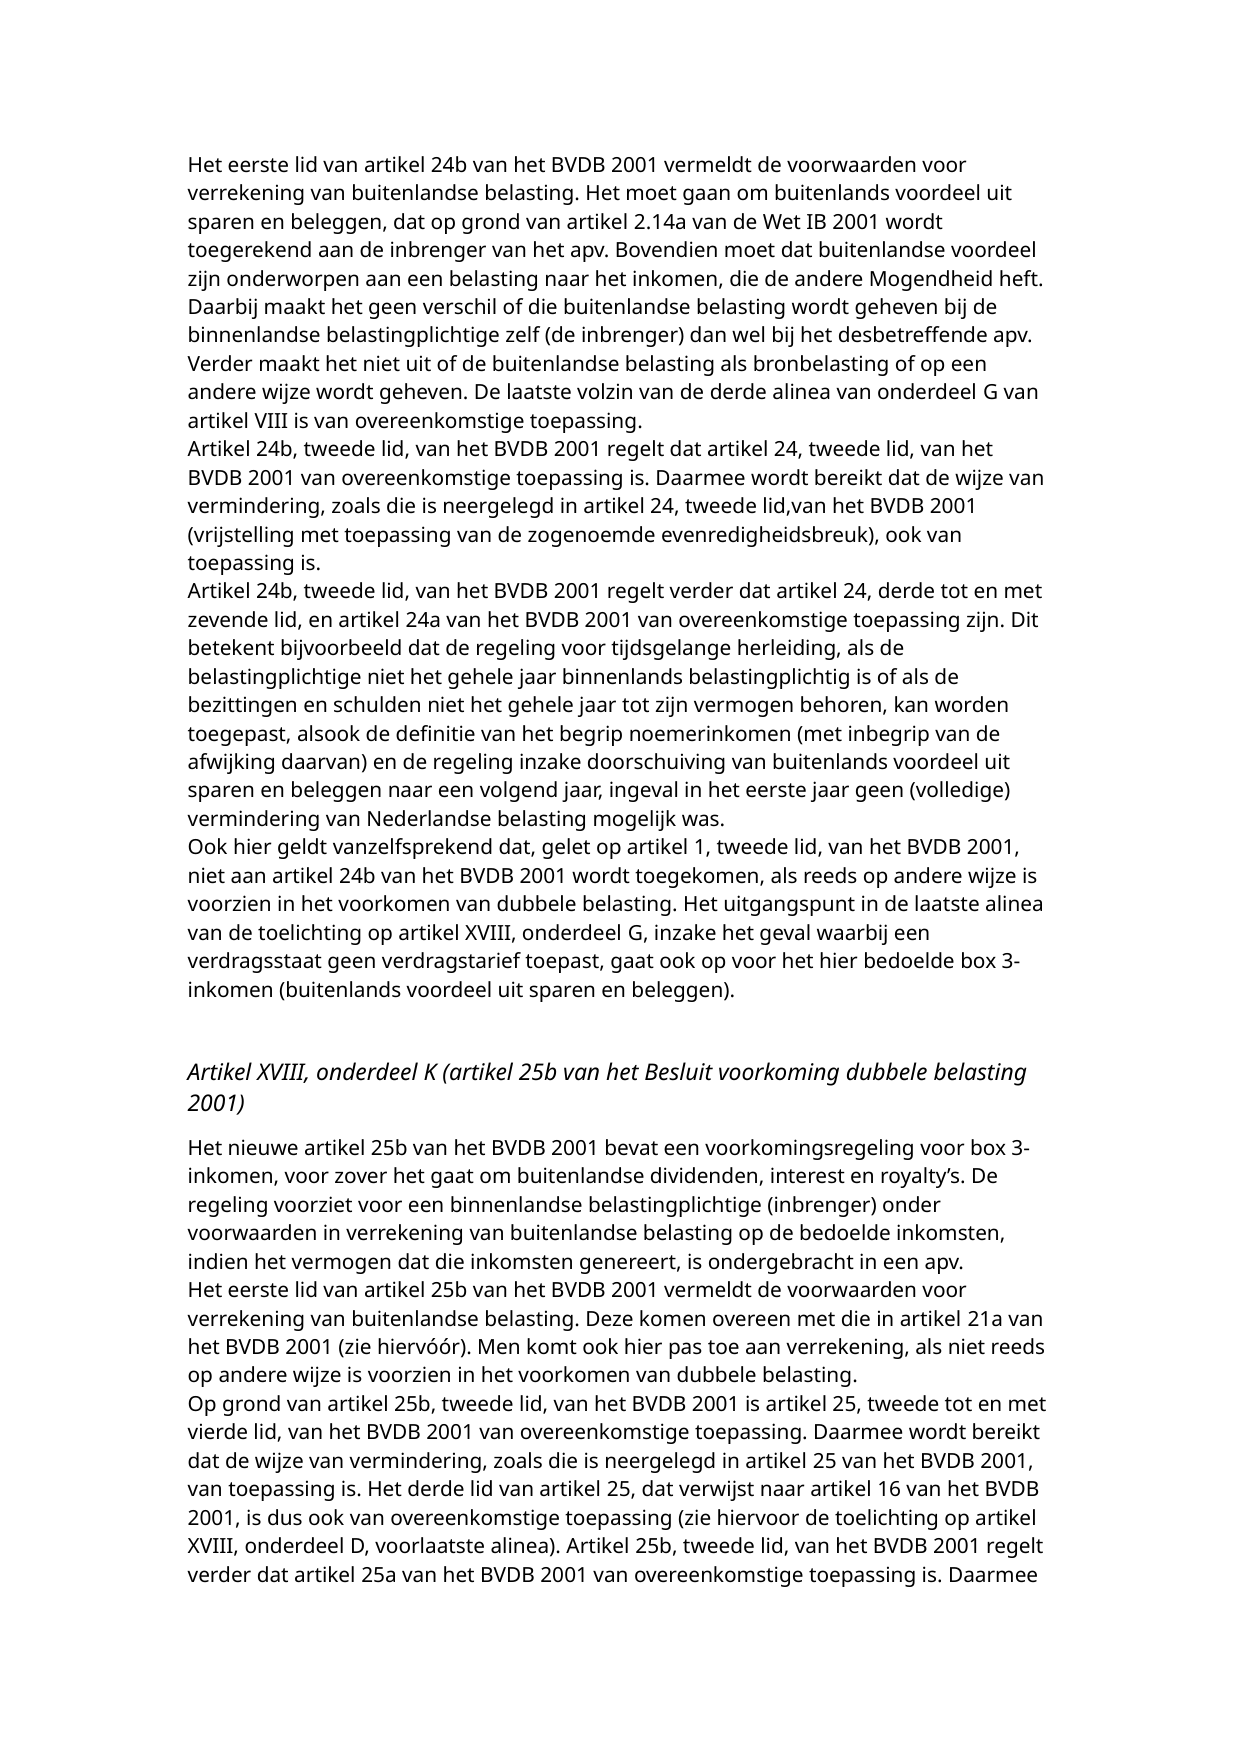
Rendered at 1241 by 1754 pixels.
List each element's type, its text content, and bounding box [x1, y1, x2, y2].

text Artikel 24b, tweede lid, van het BVDB 2001 regelt dat artikel 24, tweede lid, van het BVDB 2001 van overeenkomstige toepassing is. Daarmee wordt bereikt dat de wijze van vermindering, zoals die is neergelegd in artikel 24, tweede lid,van het BVDB 2001 (vrijstelling met toepassing van de zogenoemde evenredigheidsbreuk), ook van toepassing is. [187, 491, 1053, 633]
text Ook hier geldt vanzelfsprekend dat, gelet op artikel 1, tweede lid, van het BVDB 2001, niet aan artikel 24b van het BVDB 2001 wordt toegekomen, als reeds op andere wijze is voorzien in het voorkomen van dubbele belasting. Het uitgangspunt in de laatste alinea van de toelichting op artikel XVIII, onderdeel G, inzake het geval waarbij een verdragsstaat geen verdragstarief toepast, gaat ook op voor het hier bedoelde box 3-inkomen (buitenlands voordeel uit sparen en beleggen). [187, 889, 1053, 1060]
text Artikel 24b, tweede lid, van het BVDB 2001 regelt verder dat artikel 24, derde tot en met zevende lid, en artikel 24a van het BVDB 2001 van overeenkomstige toepassing zijn. Dit betekent bijvoorbeeld dat de regeling voor tijdsgelange herleiding, als de belastingplichtige niet het gehele jaar binnenlands belastingplichtig is of als de bezittingen en schulden niet het gehele jaar tot zijn vermogen behoren, kan worden toegepast, alsook de definitie van het begrip noemerinkomen (met inbegrip van de afwijking daarvan) en de regeling inzake doorschuiving van buitenlands voordeel uit sparen en beleggen naar een volgend jaar, ingeval in het eerste jaar geen (volledige) vermindering van Nederlandse belasting mogelijk was. [187, 633, 1053, 889]
text Het eerste lid van artikel 25b van het BVDB 2001 vermeldt de voorwaarden voor verrekening van buitenlandse belasting. Deze komen overeen met die in artikel 21a van het BVDB 2001 (zie hiervóór). Men komt ook hier pas toe aan verrekening, als niet reeds op andere wijze is voorzien in het voorkomen van dubbele belasting. [187, 1332, 1053, 1446]
subtitle Artikel XVIII, onderdeel K (artikel 25b van het Besluit voorkoming dubbele belasting 2001) [187, 1112, 1053, 1175]
text Het nieuwe artikel 25b van het BVDB 2001 bevat een voorkomingsregeling voor box 3-inkomen, voor zover het gaat om buitenlandse dividenden, interest en royalty’s. De regeling voorziet voor een binnenlandse belastingplichtige (inbrenger) onder voorwaarden in verrekening van buitenlandse belasting op de bedoelde inkomsten, indien het vermogen dat die inkomsten genereert, is ondergebracht in een apv. [187, 1190, 1053, 1332]
text Op grond van artikel 25b, tweede lid, van het BVDB 2001 is artikel 25, tweede tot en met vierde lid, van het BVDB 2001 van overeenkomstige toepassing. Daarmee wordt bereikt dat de wijze van vermindering, zoals die is neergelegd in artikel 25 van het BVDB 2001, van toepassing is. Het derde lid van artikel 25, dat verwijst naar artikel 16 van het BVDB 2001, is dus ook van overeenkomstige toepassing (zie hiervoor de toelichting op artikel XVIII, onderdeel D, voorlaatste alinea). Artikel 25b, tweede lid, van het BVDB 2001 regelt verder dat artikel 25a van het BVDB 2001 van overeenkomstige toepassing is. Daarmee geldt ook de regeling inzake voortwenteling van niet-verrekende buitenlandse belasting. [187, 1446, 1053, 1588]
text Het eerste lid van artikel 24b van het BVDB 2001 vermeldt de voorwaarden voor verrekening van buitenlandse belasting. Het moet gaan om buitenlands voordeel uit sparen en beleggen, dat op grond van artikel 2.14a van de Wet IB 2001 wordt toegerekend aan de inbrenger van het apv. Bovendien moet dat buitenlandse voordeel zijn onderworpen aan een belasting naar het inkomen, die de andere Mogendheid heft. Daarbij maakt het geen verschil of die buitenlandse belasting wordt geheven bij de binnenlandse belastingplichtige zelf (de inbrenger) dan wel bij het desbetreffende apv. Verder maakt het niet uit of de buitenlandse belasting als bronbelasting of op een andere wijze wordt geheven. De laatste volzin van de derde alinea van onderdeel G van artikel VIII is van overeenkomstige toepassing. [187, 207, 1053, 491]
text Het nieuwe artikel 24b van het BVDB 2001 bevat een voorkomingsregeling die overeenkomt met de regeling in artikel 21a van het BVDB 2001, met dien verstande dat de regeling van artikel 24b betrekking heeft op box 3-inkomen. De regeling voorziet voor een binnenlandse belastingplichtige (inbrenger) onder voorwaarden in verrekening van buitenlandse belasting op buitenlands voordeel uit sparen en beleggen, indien het betrokken vermogensbestanddeel is ondergebracht in een apv. Het begrip buitenlands voordeel uit sparen en beleggen is op te vatten in de zin van artikel 23 van het BVDB 2001. [187, 150, 1053, 207]
